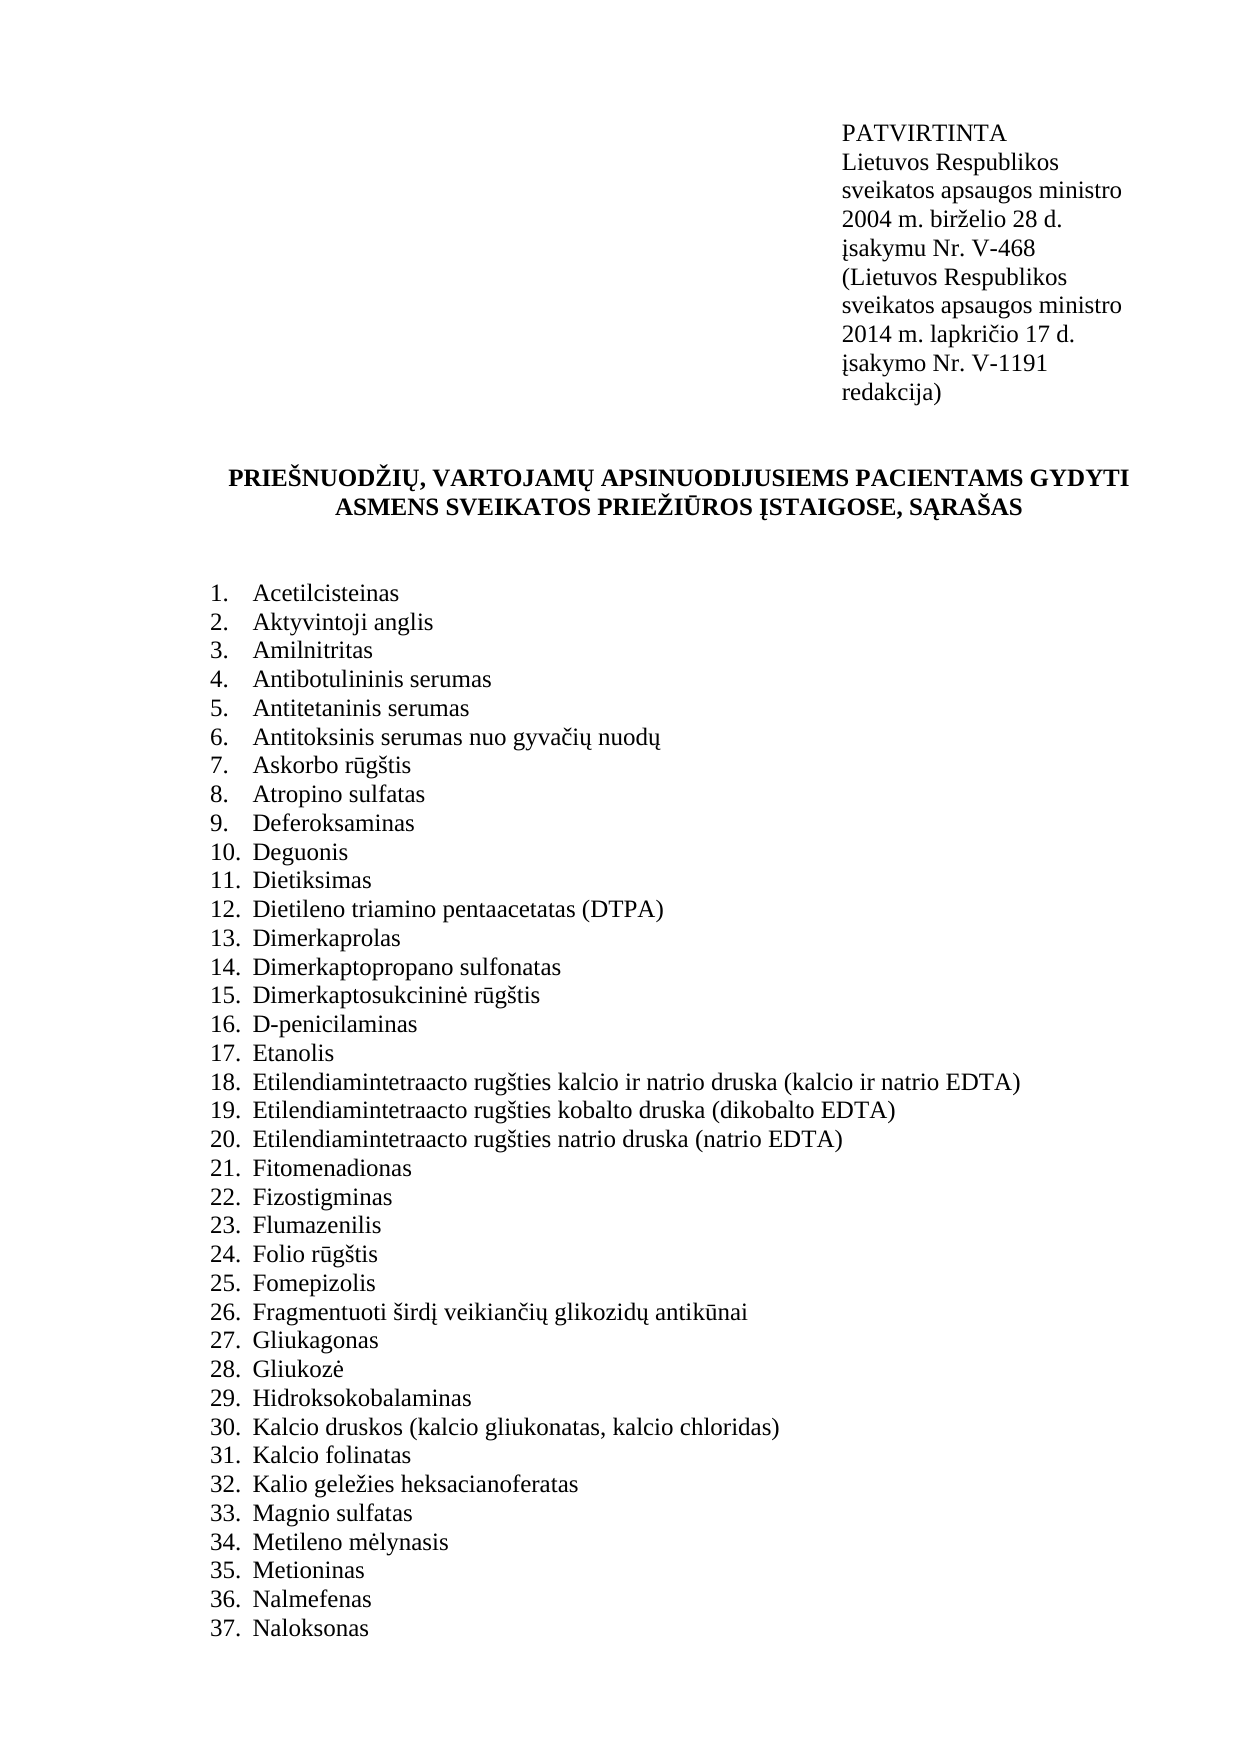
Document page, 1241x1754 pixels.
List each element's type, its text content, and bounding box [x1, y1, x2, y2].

text 8. Atropino sulfatas [177, 779, 1181, 808]
text 21. Fitomenadionas [177, 1153, 1181, 1182]
text 16. D-penicilaminas [177, 1009, 1181, 1038]
text 14. Dimerkaptopropano sulfonatas [177, 952, 1181, 981]
text 2014 m. lapkričio 17 d. [723, 319, 1181, 348]
text 27. Gliukagonas [177, 1326, 1181, 1354]
text sveikatos apsaugos ministro [723, 291, 1181, 319]
text 23. Flumazenilis [177, 1211, 1181, 1239]
text 11. Dietiksimas [177, 866, 1181, 894]
text 18. Etilendiamintetraacto rugšties kalcio ir natrio druska (kalcio ir natrio EDTA) [177, 1067, 1181, 1096]
text 28. Gliukozė [177, 1354, 1181, 1383]
text 34. Metileno mėlynasis [177, 1527, 1181, 1556]
text įsakymo Nr. V-1191 [723, 348, 1181, 377]
text įsakymu Nr. V-468 [723, 233, 1181, 262]
text 7. Askorbo rūgštis [177, 751, 1181, 779]
text 30. Kalcio druskos (kalcio gliukonatas, kalcio chloridas) [177, 1412, 1181, 1441]
text 12. Dietileno triamino pentaacetatas (DTPA) [177, 894, 1181, 923]
text 17. Etanolis [177, 1038, 1181, 1067]
text 15. Dimerkaptosukcininė rūgštis [177, 981, 1181, 1009]
text 26. Fragmentuoti širdį veikiančių glikozidų antikūnai [177, 1297, 1181, 1326]
text 13. Dimerkaprolas [177, 923, 1181, 952]
text 36. Nalmefenas [177, 1584, 1181, 1613]
text 37. Naloksonas [177, 1613, 1181, 1642]
text 31. Kalcio folinatas [177, 1441, 1181, 1469]
text priešnuodžių, vartojamų apsinuodijusiems pacientams gydyti asmens sveikatos priežiūros įstaigose, sąrašas [177, 463, 1181, 521]
text 33. Magnio sulfatas [177, 1498, 1181, 1527]
text (Lietuvos Respublikos [723, 262, 1181, 291]
text 32. Kalio geležies heksacianoferatas [177, 1469, 1181, 1498]
text 5. Antitetaninis serumas [177, 693, 1181, 722]
text 2. Aktyvintoji anglis [177, 607, 1181, 636]
text 2004 m. birželio 28 d. [723, 204, 1181, 233]
text sveikatos apsaugos ministro [723, 176, 1181, 204]
text 25. Fomepizolis [177, 1268, 1181, 1297]
text 3. Amilnitritas [177, 636, 1181, 664]
text 20. Etilendiamintetraacto rugšties natrio druska (natrio EDTA) [177, 1124, 1181, 1153]
text 35. Metioninas [177, 1556, 1181, 1584]
text Lietuvos Respublikos [723, 147, 1181, 176]
text 10. Deguonis [177, 837, 1181, 866]
text 22. Fizostigminas [177, 1182, 1181, 1211]
text 1. Acetilcisteinas [177, 578, 1181, 607]
text 24. Folio rūgštis [177, 1239, 1181, 1268]
text 4. Antibotulininis serumas [177, 664, 1181, 693]
text 9. Deferoksaminas [177, 808, 1181, 837]
text PATVIRTINTA [723, 118, 1181, 147]
text 6. Antitoksinis serumas nuo gyvačių nuodų [177, 722, 1181, 751]
text redakcija) [723, 377, 1181, 406]
text 19. Etilendiamintetraacto rugšties kobalto druska (dikobalto EDTA) [177, 1096, 1181, 1124]
text 29. Hidroksokobalaminas [177, 1383, 1181, 1412]
